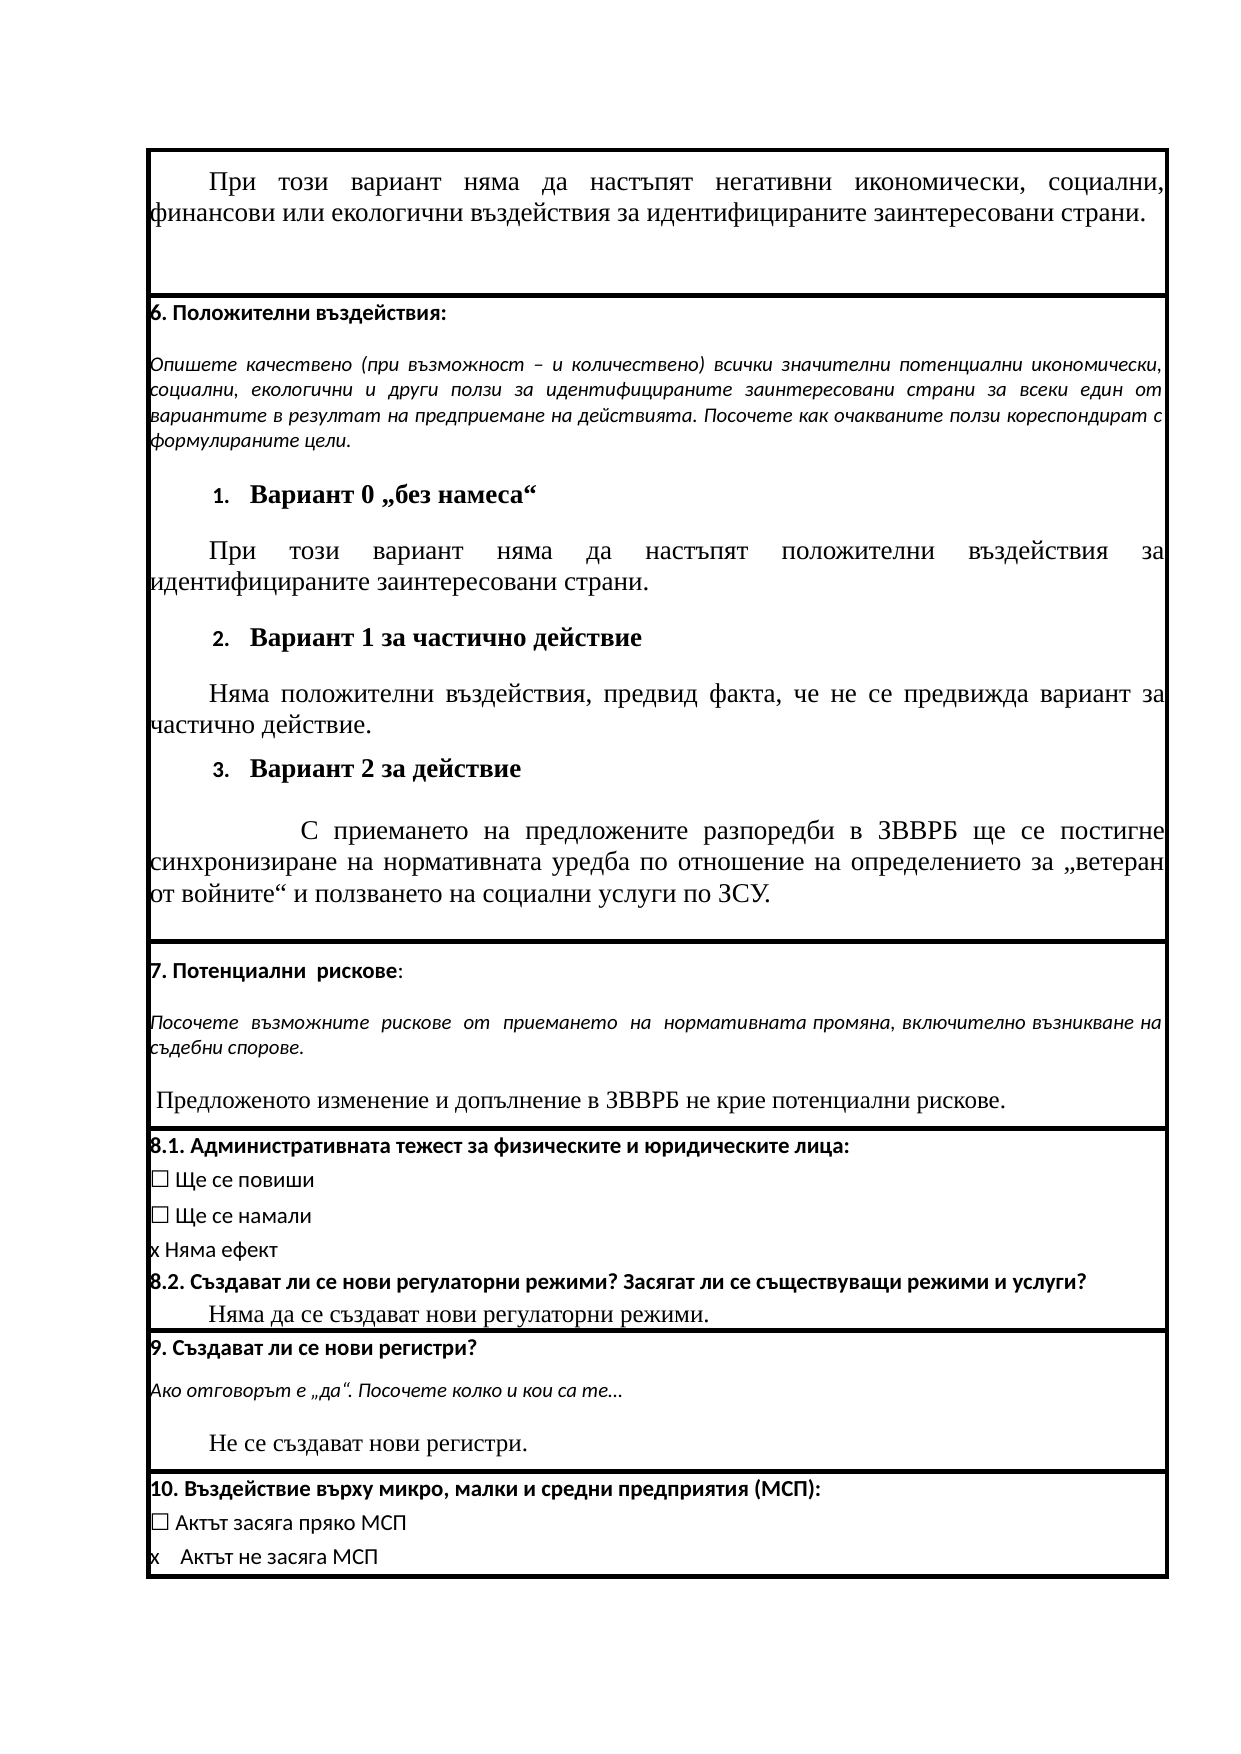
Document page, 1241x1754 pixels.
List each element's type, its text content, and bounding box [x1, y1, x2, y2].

table_cell 6. Положителни въздействия: Опишете качествено (при възможност – и количествено) всички значителни потенциални икономически, социални, екологични и други ползи за идентифицираните заинтересовани страни за всеки един от вариантите в резултат на предприемане на действията. Посочете как очакваните ползи кореспондират с формулираните цели. Вариант 0 „без намеса“ При този вариант няма да настъпят положителни въздействия за идентифицираните заинтересовани страни. Вариант 1 за частично действие Няма положителни въздействия, предвид факта, че не се предвижда вариант за частично действие. Вариант 2 за действие С приемането на предложените разпоредби в ЗВВРБ ще се постигне синхронизиране на нормативната уредба по отношение на определението за „ветеран от войните“ и ползването на социални услуги по ЗСУ. [151, 298, 1165, 939]
table_cell 7. Потенциални рискове: Посочете възможните рискове от приемането на нормативната промяна, включително възникване на съдебни спорове. Предложеното изменение и допълнение в ЗВВРБ не крие потенциални рискове. [151, 944, 1165, 1126]
table_cell При този вариант няма да настъпят негативни икономически, социални, финансови или екологични въздействия за идентифицираните заинтересовани страни. [151, 152, 1165, 293]
table_cell 8.1. Административната тежест за физическите и юридическите лица: ☐ Ще се повиши ☐ Ще се намали x Няма ефект 8.2. Създават ли се нови регулаторни режими? Засягат ли се съществуващи режими и услуги? Няма да се създават нови регулаторни режими. [151, 1131, 1165, 1328]
table_cell 9. Създават ли се нови регистри? Ако отговорът е „да“. Посочете колко и кои са те… Не се създават нови регистри. [151, 1333, 1165, 1469]
table_cell 10. Въздействие върху микро, малки и средни предприятия (МСП): ☐ Актът засяга пряко МСП x Актът не засяга МСП [151, 1474, 1165, 1574]
